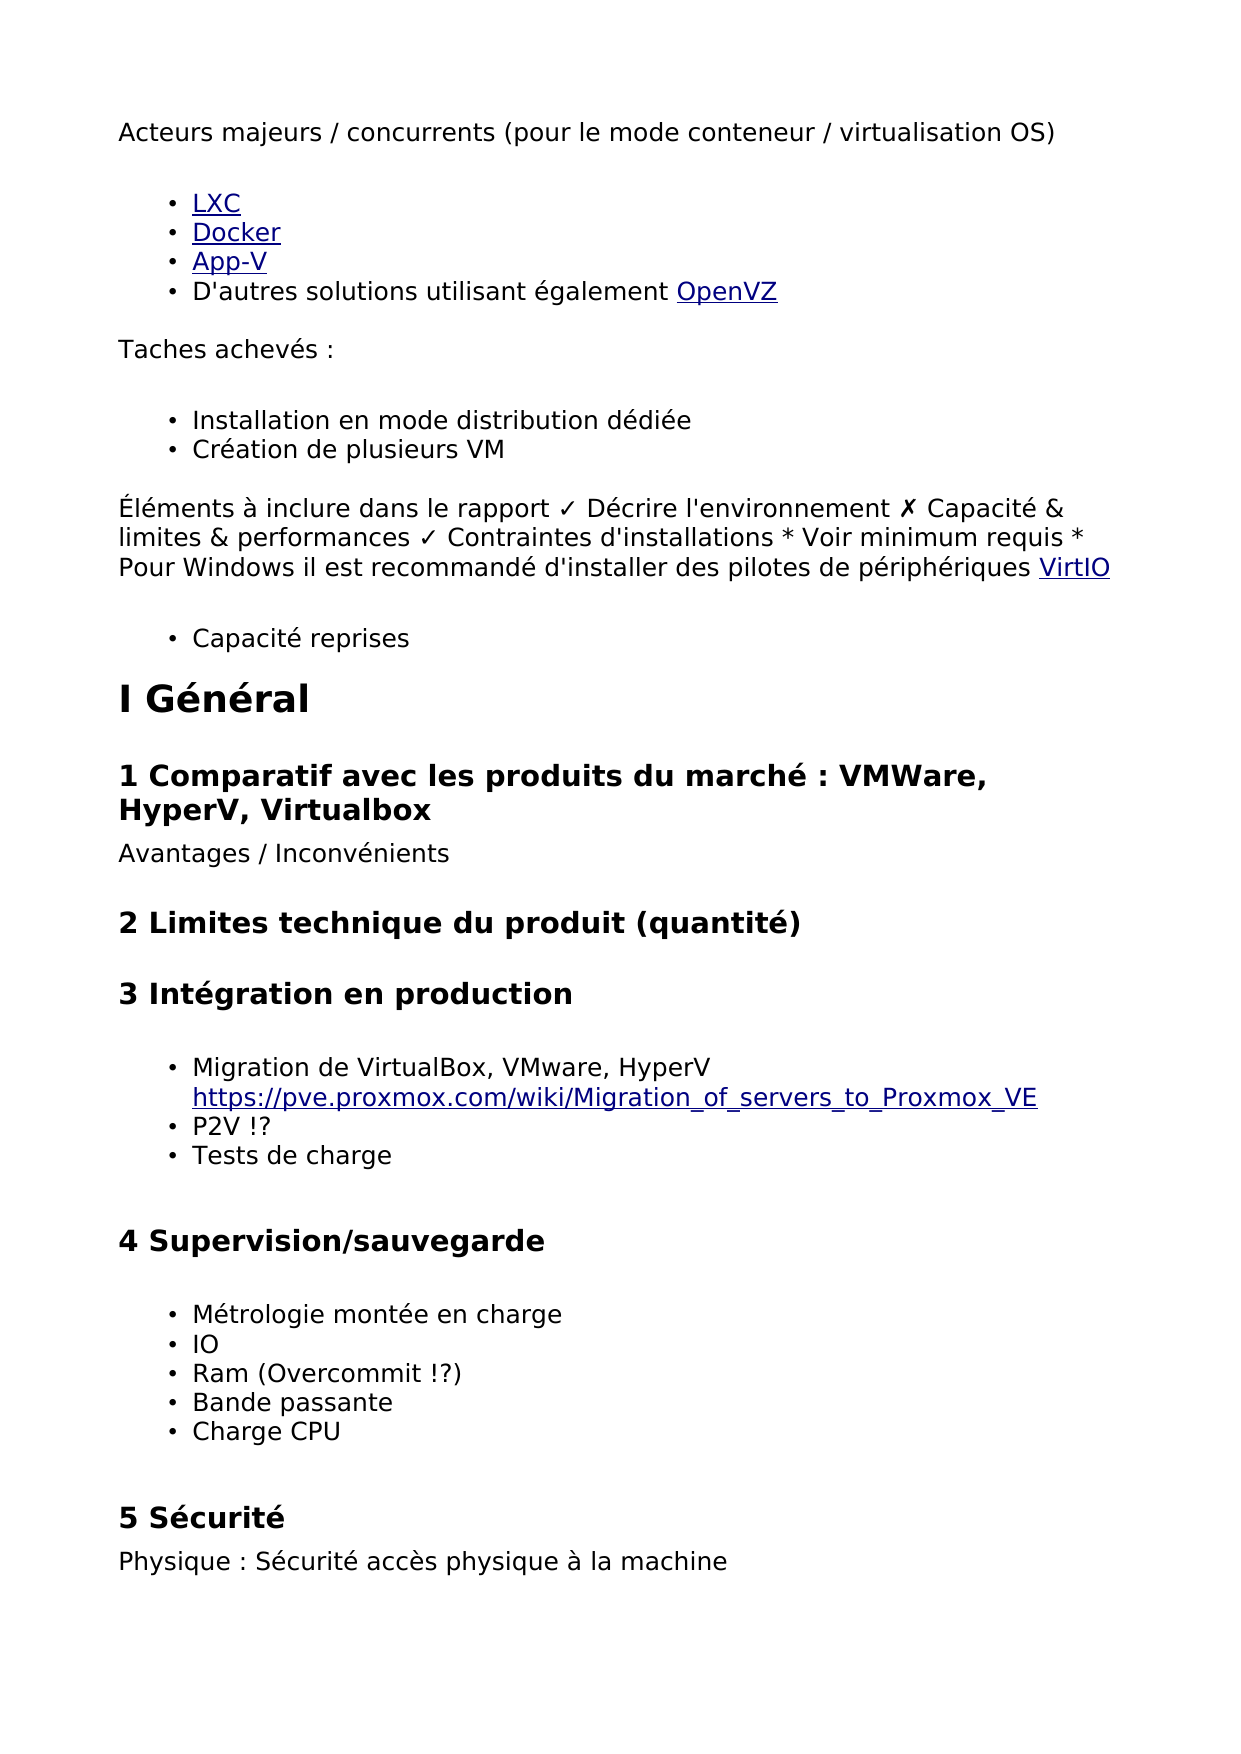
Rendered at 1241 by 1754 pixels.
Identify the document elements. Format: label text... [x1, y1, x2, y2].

list IO [177, 1330, 1122, 1359]
subtitle 5 Sécurité [118, 1501, 1122, 1535]
list Métrologie montée en charge [177, 1301, 1122, 1330]
list D'autres solutions utilisant également OpenVZ [177, 277, 1122, 306]
list Ram (Overcommit !?) [177, 1359, 1122, 1388]
subtitle 4 Supervision/sauvegarde [118, 1225, 1122, 1259]
list P2V !? [177, 1112, 1122, 1141]
text Avantages / Inconvénients [118, 839, 1122, 869]
list LXC [177, 189, 1122, 218]
text Physique : Sécurité accès physique à la machine [118, 1547, 1122, 1577]
subtitle 1 Comparatif avec les produits du marché : VMWare, HyperV, Virtualbox [118, 759, 1122, 827]
text Taches achevés : [118, 335, 1122, 364]
subtitle 3 Intégration en production [118, 978, 1122, 1012]
subtitle I Général [118, 678, 1122, 722]
list Capacité reprises [177, 624, 1122, 653]
list Migration de VirtualBox, VMware, HyperV https://pve.proxmox.com/wiki/Migration_of_servers_to_Proxmox_VE [177, 1054, 1122, 1112]
subtitle 2 Limites technique du produit (quantité) [118, 906, 1122, 940]
list Installation en mode distribution dédiée [177, 407, 1122, 436]
text Acteurs majeurs / concurrents (pour le mode conteneur / virtualisation OS) [118, 118, 1122, 147]
list Tests de charge [177, 1141, 1122, 1170]
list Création de plusieurs VM [177, 436, 1122, 465]
list Charge CPU [177, 1417, 1122, 1447]
list Bande passante [177, 1388, 1122, 1417]
list Docker [177, 218, 1122, 248]
text Éléments à inclure dans le rapport ✓ Décrire l'environnement ✗ Capacité & limites & performances ✓ Contraintes d'installations * Voir minimum requis * Pour Windows il est recommandé d'installer des pilotes de périphériques VirtIO [118, 494, 1122, 582]
list App-V [177, 248, 1122, 277]
